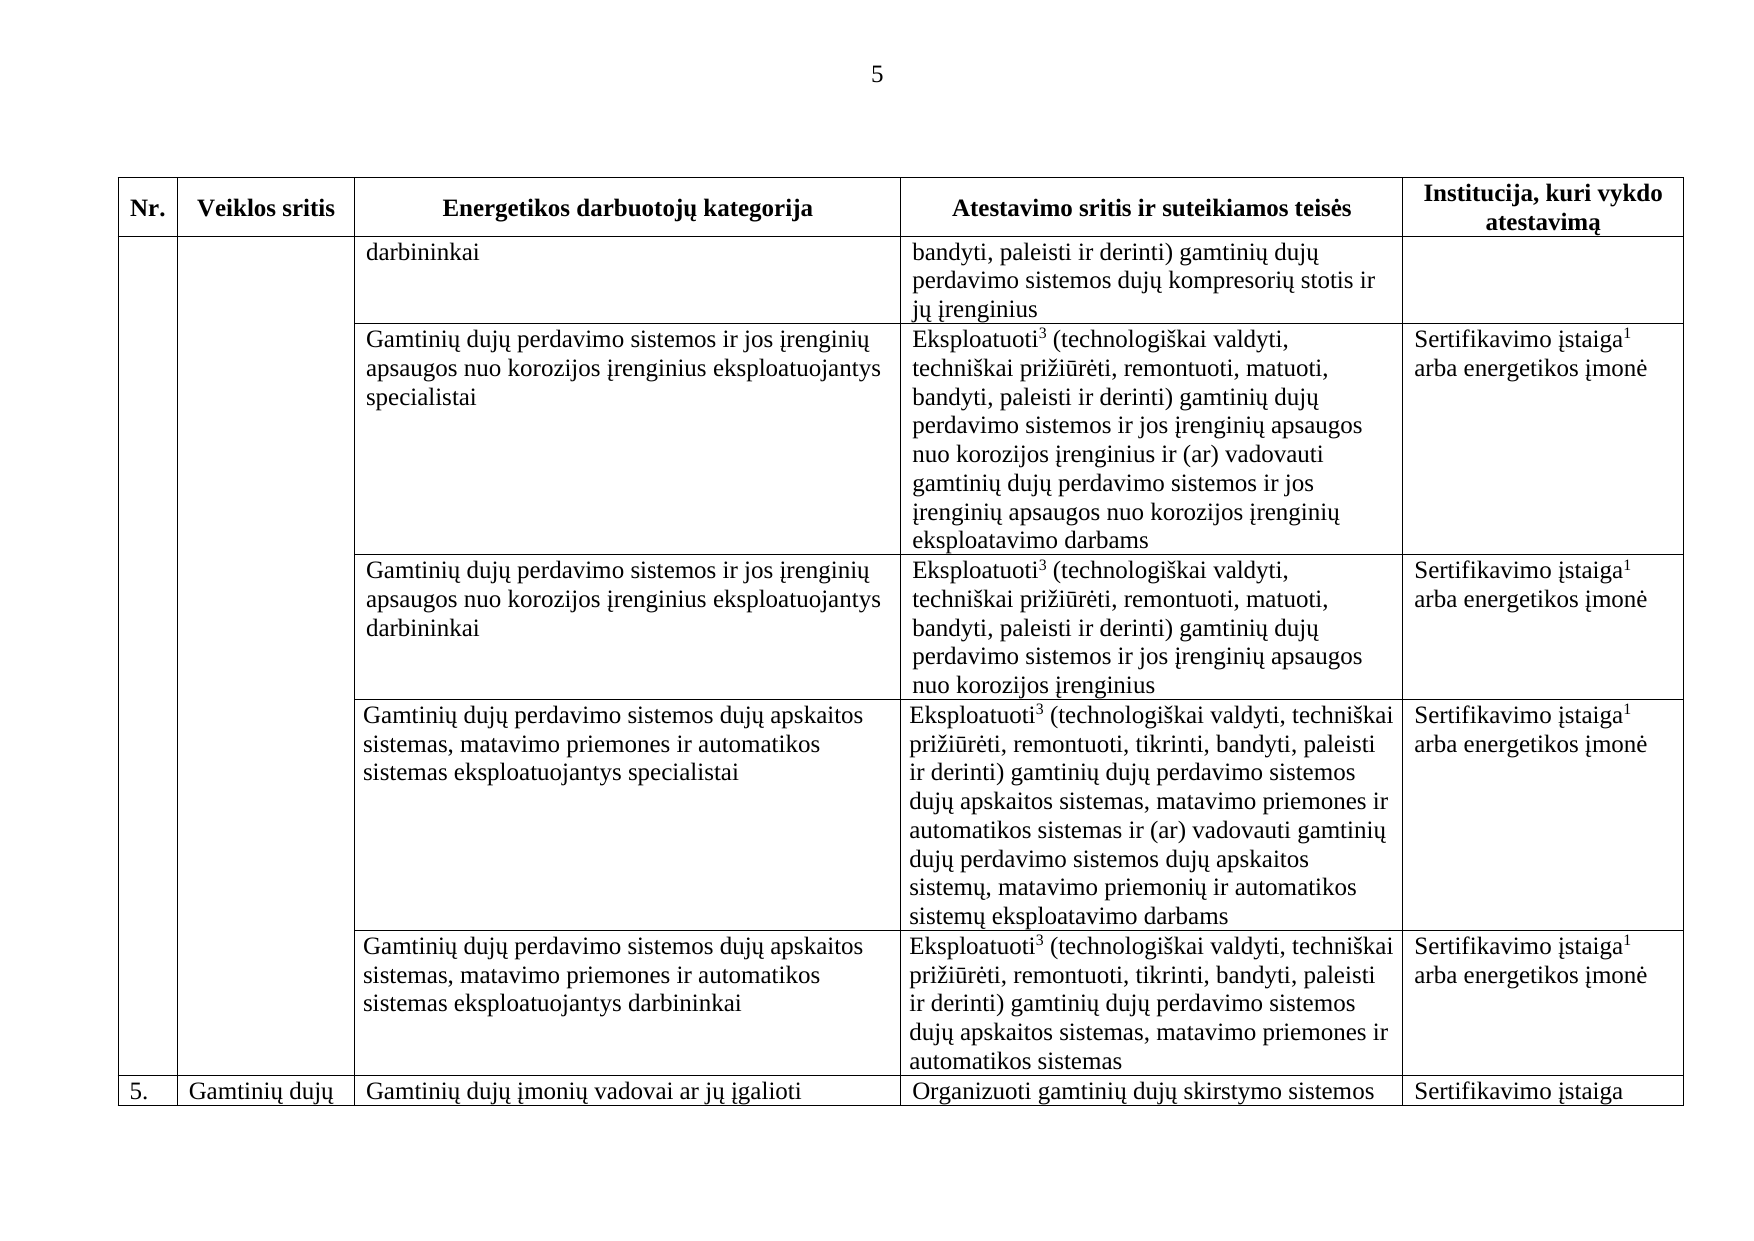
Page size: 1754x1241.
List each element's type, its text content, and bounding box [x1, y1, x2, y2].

table_header Atestavimo sritis ir suteikiamos teisės [901, 178, 1402, 236]
table_cell Sertifikavimo įstaiga1 arba energetikos įmonė [1403, 700, 1683, 930]
table_cell Gamtinių dujų perdavimo sistemos ir jos įrenginių apsaugos nuo korozijos įrenginius eksploatuojantys specialistai [355, 324, 900, 554]
table_cell bandyti, paleisti ir derinti) gamtinių dujų perdavimo sistemos dujų kompresorių stotis ir jų įrenginius [901, 237, 1402, 323]
table_header Veiklos sritis [178, 178, 354, 236]
table_cell Organizuoti gamtinių dujų skirstymo sistemos [901, 1076, 1402, 1104]
table_cell Sertifikavimo įstaiga [1403, 1076, 1683, 1104]
table_header Nr. [119, 178, 177, 236]
table_cell Sertifikavimo įstaiga1 arba energetikos įmonė [1403, 324, 1683, 554]
table_cell 5. [119, 1076, 177, 1104]
table_cell [178, 237, 354, 1075]
table_cell Gamtinių dujų įmonių vadovai ar jų įgalioti [355, 1076, 900, 1104]
table_cell Eksploatuoti3 (technologiškai valdyti, techniškai prižiūrėti, remontuoti, tikrinti, bandyti, paleisti ir derinti) gamtinių dujų perdavimo sistemos dujų apskaitos sistemas, matavimo priemones ir automatikos sistemas ir (ar) vadovauti gamtinių dujų perdavimo sistemos dujų apskaitos sistemų, matavimo priemonių ir automatikos sistemų eksploatavimo darbams [901, 700, 1402, 930]
table_cell Gamtinių dujų perdavimo sistemos dujų apskaitos sistemas, matavimo priemones ir automatikos sistemas eksploatuojantys specialistai [355, 700, 900, 930]
table_cell Eksploatuoti3 (technologiškai valdyti, techniškai prižiūrėti, remontuoti, matuoti, bandyti, paleisti ir derinti) gamtinių dujų perdavimo sistemos ir jos įrenginių apsaugos nuo korozijos įrenginius [901, 555, 1402, 699]
table_cell Gamtinių dujų [178, 1076, 354, 1104]
table_cell Eksploatuoti3 (technologiškai valdyti, techniškai prižiūrėti, remontuoti, matuoti, bandyti, paleisti ir derinti) gamtinių dujų perdavimo sistemos ir jos įrenginių apsaugos nuo korozijos įrenginius ir (ar) vadovauti gamtinių dujų perdavimo sistemos ir jos įrenginių apsaugos nuo korozijos įrenginių eksploatavimo darbams [901, 324, 1402, 554]
table_cell [119, 237, 177, 1075]
table_cell Sertifikavimo įstaiga1 arba energetikos įmonė [1403, 931, 1683, 1075]
table_cell darbininkai [355, 237, 900, 323]
table_cell Gamtinių dujų perdavimo sistemos dujų apskaitos sistemas, matavimo priemones ir automatikos sistemas eksploatuojantys darbininkai [355, 931, 900, 1075]
table_cell Eksploatuoti3 (technologiškai valdyti, techniškai prižiūrėti, remontuoti, tikrinti, bandyti, paleisti ir derinti) gamtinių dujų perdavimo sistemos dujų apskaitos sistemas, matavimo priemones ir automatikos sistemas [901, 931, 1402, 1075]
table_cell Gamtinių dujų perdavimo sistemos ir jos įrenginių apsaugos nuo korozijos įrenginius eksploatuojantys darbininkai [355, 555, 900, 699]
table_header Energetikos darbuotojų kategorija [355, 178, 900, 236]
table_cell Sertifikavimo įstaiga1 arba energetikos įmonė [1403, 555, 1683, 699]
table_header Institucija, kuri vykdo atestavimą [1403, 178, 1683, 236]
table_cell [1403, 237, 1683, 323]
